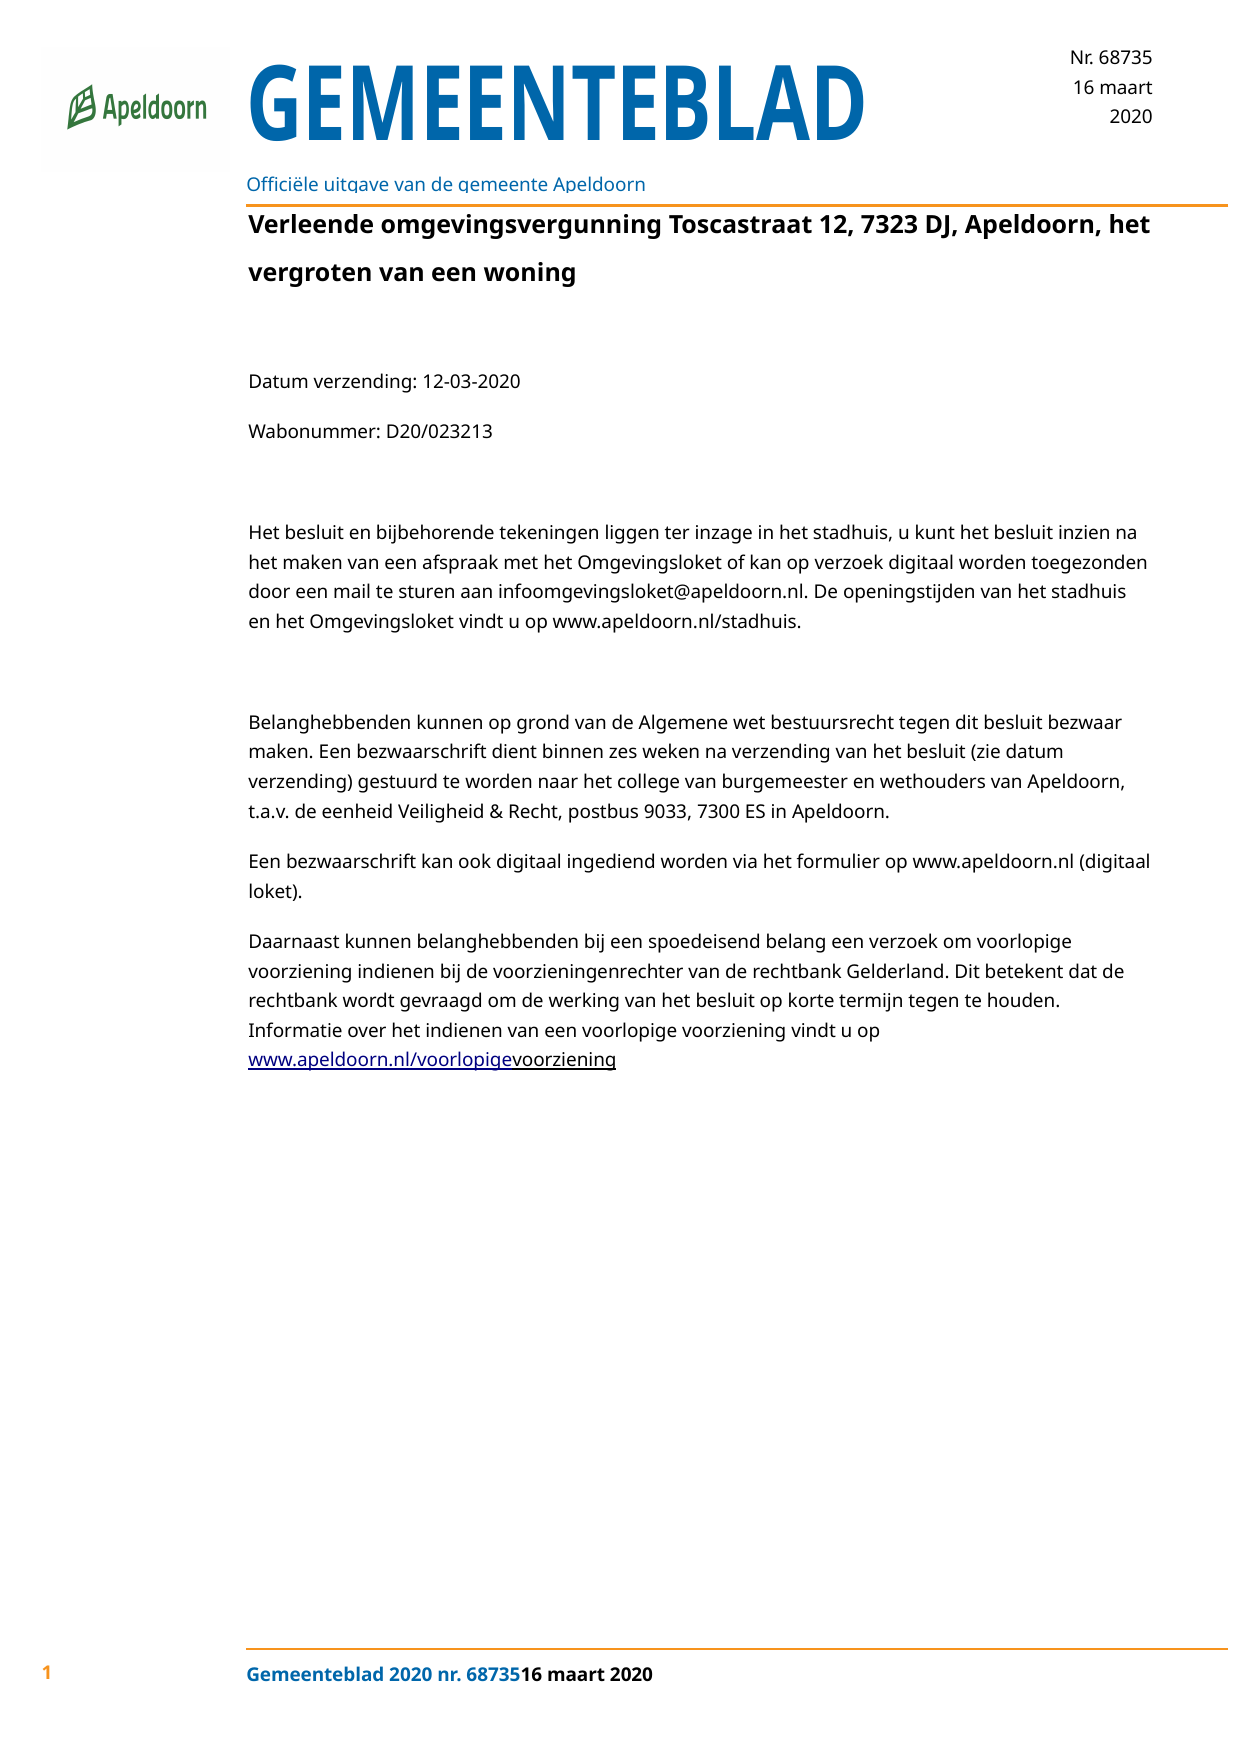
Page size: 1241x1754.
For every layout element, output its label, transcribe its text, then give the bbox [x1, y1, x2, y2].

text Verleende omgevingsvergunning Toscastraat 12, 7323 DJ, Apeldoorn, het vergroten van een woning [248, 207, 1152, 288]
text Datum verzending: 12-03-2020 [248, 368, 1152, 394]
text Wabonummer: D20/023213 [248, 419, 1152, 444]
picture [41, 47, 231, 172]
text Daarnaast kunnen belanghebbenden bij een spoedeisend belang een verzoek om voorlopige voorziening indienen bij de voorzieningenrechter van de rechtbank Gelderland. Dit betekent dat de rechtbank wordt gevraagd om de werking van het besluit op korte termijn tegen te houden. Informatie over het indienen van een voorlopige voorziening vindt u op www.apeldoorn.nl/voorlopigevoorziening [248, 928, 1152, 1072]
text Het besluit en bijbehorende tekeningen liggen ter inzage in het stadhuis, u kunt het besluit inzien na het maken van een afspraak met het Omgevingsloket of kan op verzoek digitaal worden toegezonden door een mail te sturen aan infoomgevingsloket@apeldoorn.nl. De openingstijden van het stadhuis en het Omgevingsloket vindt u op www.apeldoorn.nl/stadhuis. [248, 519, 1152, 634]
text Een bezwaarschrift kan ook digitaal ingediend worden via het formulier op www.apeldoorn.nl (digitaal loket). [248, 848, 1152, 904]
text Belanghebbenden kunnen op grond van de Algemene wet bestuursrecht tegen dit besluit bezwaar maken. Een bezwaarschrift dient binnen zes weken na verzending van het besluit (zie datum verzending) gestuurd te worden naar het college van burgemeester en wethouders van Apeldoorn, t.a.v. de eenheid Veiligheid & Recht, postbus 9033, 7300 ES in Apeldoorn. [248, 709, 1152, 824]
